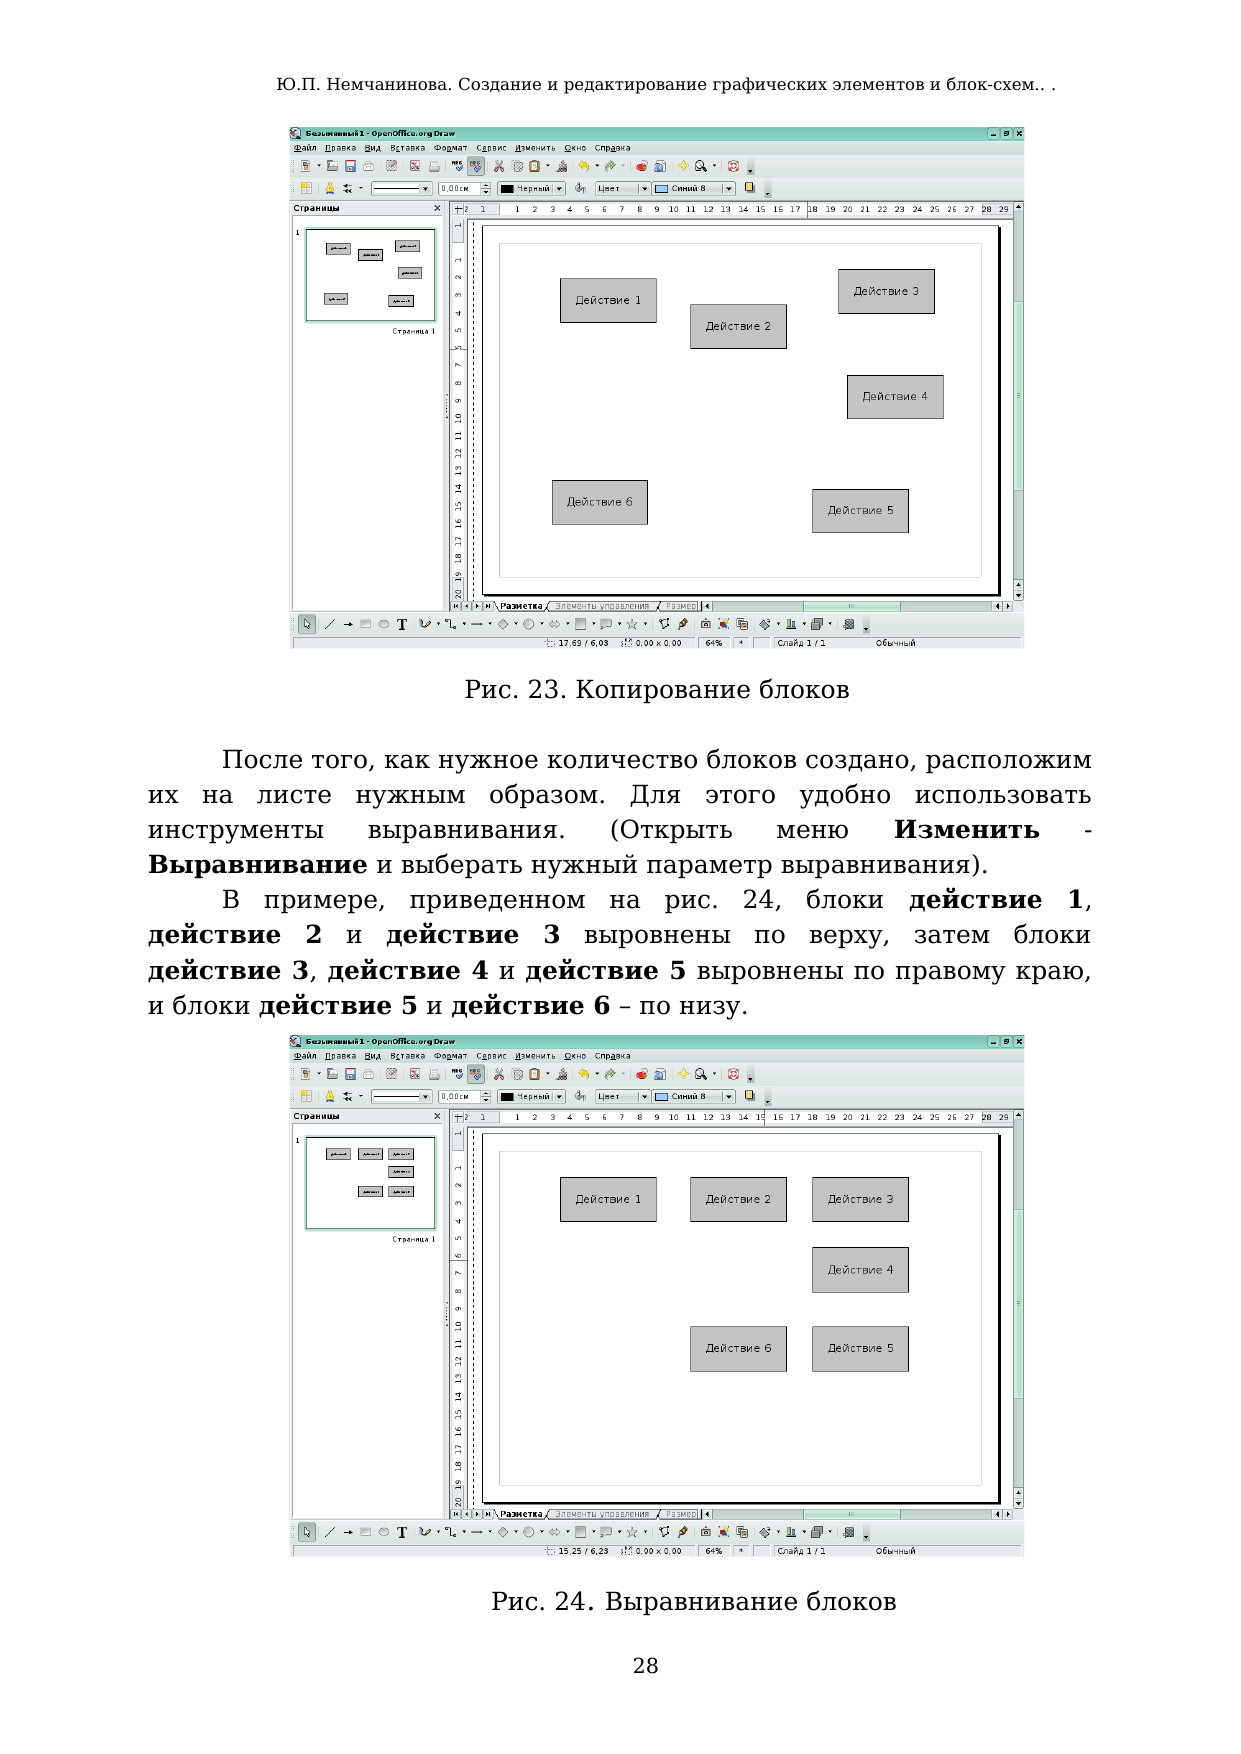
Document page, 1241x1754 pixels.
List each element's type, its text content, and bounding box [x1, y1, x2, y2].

text Рис. 23. Копирование блоков [148, 675, 1092, 704]
picture [289, 127, 1025, 649]
text В примере, приведенном на рис. 24, блоки действие 1, действие 2 и действие 3 выровнены по верху, затем блоки действие 3, действие 4 и действие 5 выровнены по правому краю, и блоки действие 5 и действие 6 – по низу. [148, 885, 1092, 1020]
picture [289, 1035, 1025, 1557]
text Рис. 24. Выравнивание блоков [148, 1583, 1092, 1617]
text После того, как нужное количество блоков создано, расположим их на листе нужным образом. Для этого удобно использовать инструменты выравнивания. (Открыть меню Изменить - Выравнивание и выберать нужный параметр выравнивания). [148, 745, 1092, 879]
